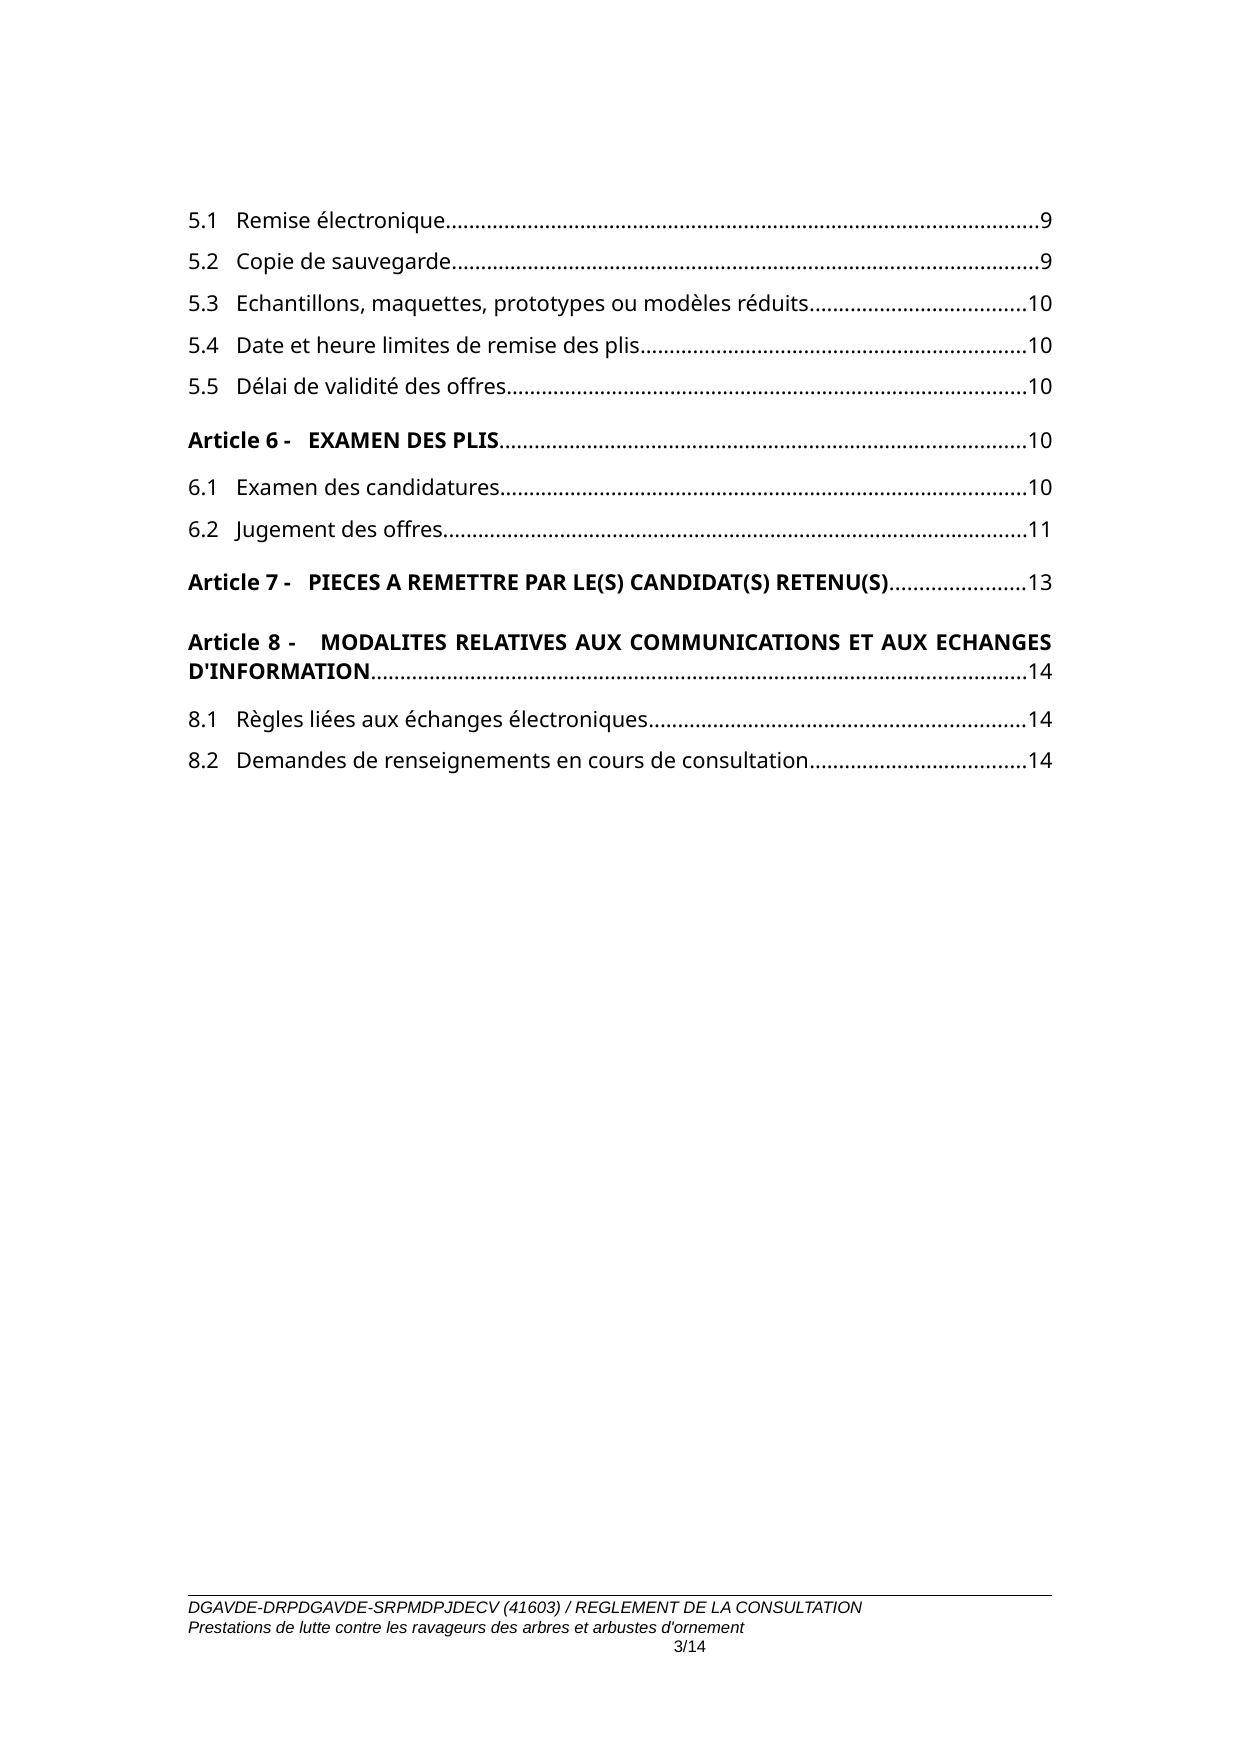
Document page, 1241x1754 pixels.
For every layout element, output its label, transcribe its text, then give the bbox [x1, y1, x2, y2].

text 5.2 Copie de sauvegarde 9 [188, 246, 1052, 276]
text 8.1 Règles liées aux échanges électroniques 14 [188, 704, 1052, 734]
text Article 8 - MODALITES RELATIVES AUX COMMUNICATIONS ET AUX ECHANGES D'INFORMATION 14 [188, 627, 1052, 686]
text 6.1 Examen des candidatures 10 [188, 472, 1052, 502]
text 5.4 Date et heure limites de remise des plis 10 [188, 329, 1052, 359]
text 5.1 Remise électronique 9 [188, 204, 1052, 234]
text 5.5 Délai de validité des offres 10 [188, 371, 1052, 401]
text 8.2 Demandes de renseignements en cours de consultation 14 [188, 746, 1052, 775]
text 6.2 Jugement des offres 11 [188, 514, 1052, 544]
text 5.3 Echantillons, maquettes, prototypes ou modèles réduits 10 [188, 288, 1052, 318]
text Article 7 - PIECES A REMETTRE PAR LE(S) CANDIDAT(S) RETENU(S) 13 [188, 567, 1052, 597]
text Article 6 - EXAMEN DES PLIS 10 [188, 425, 1052, 454]
